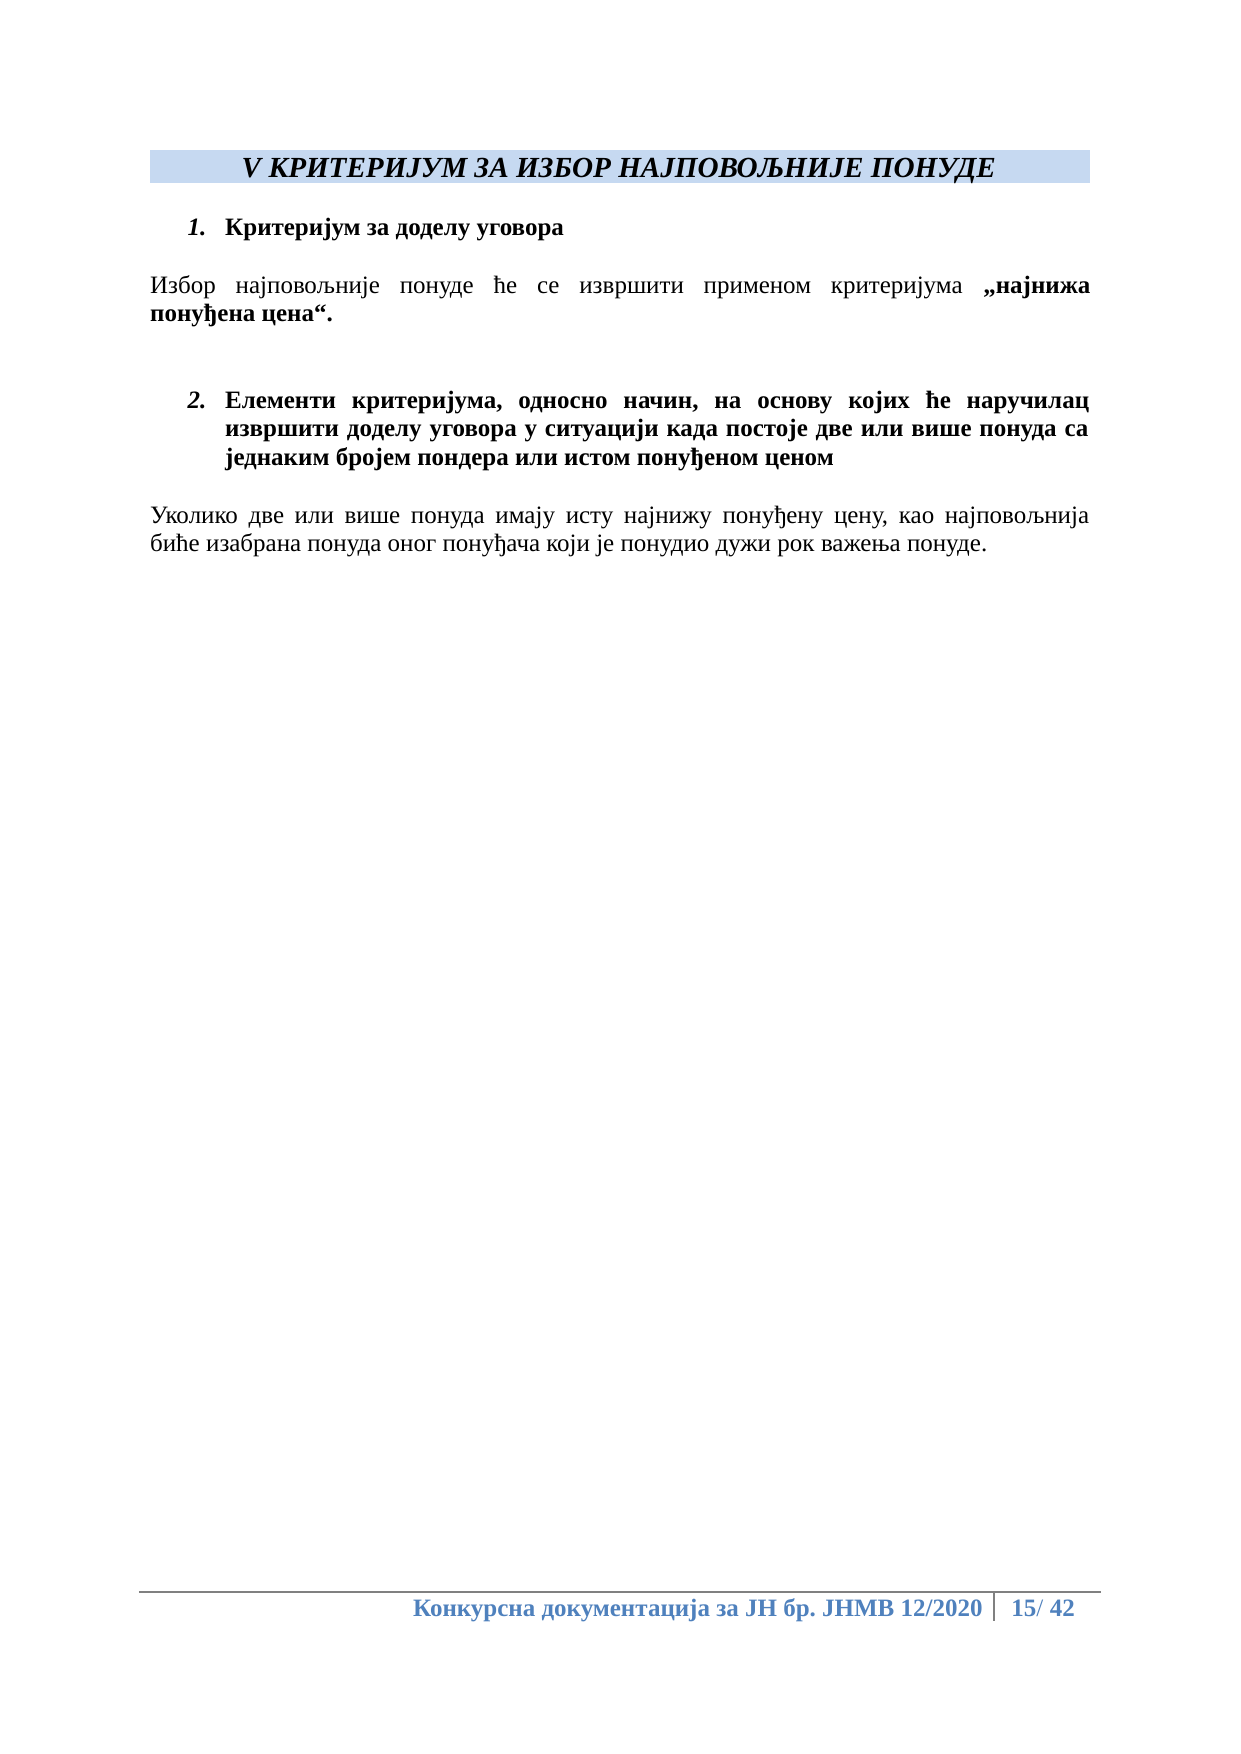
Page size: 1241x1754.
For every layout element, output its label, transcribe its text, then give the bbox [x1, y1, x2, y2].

text Уколико две или више понуда имају исту најнижу понуђену цену, као најповољнија биће изабрана понуда оног понуђача који је понудио дужи рок важења понуде. [150, 500, 1090, 557]
text Избор најповољније понуде ће се извршити применом критеријума „најнижа понуђена цена“. [150, 270, 1090, 327]
list Критеријум за доделу уговора [187, 212, 1090, 241]
list V КРИТЕРИЈУМ ЗА ИЗБОР НАЈПОВОЉНИЈЕ ПОНУДЕ [150, 150, 1090, 183]
list Елементи критеријума, односно начин, на основу којих ће наручилац извршити доделу уговора у ситуацији када постоје две или више понуда са једнаким бројем пондера или истом понуђеном ценом [187, 385, 1090, 471]
